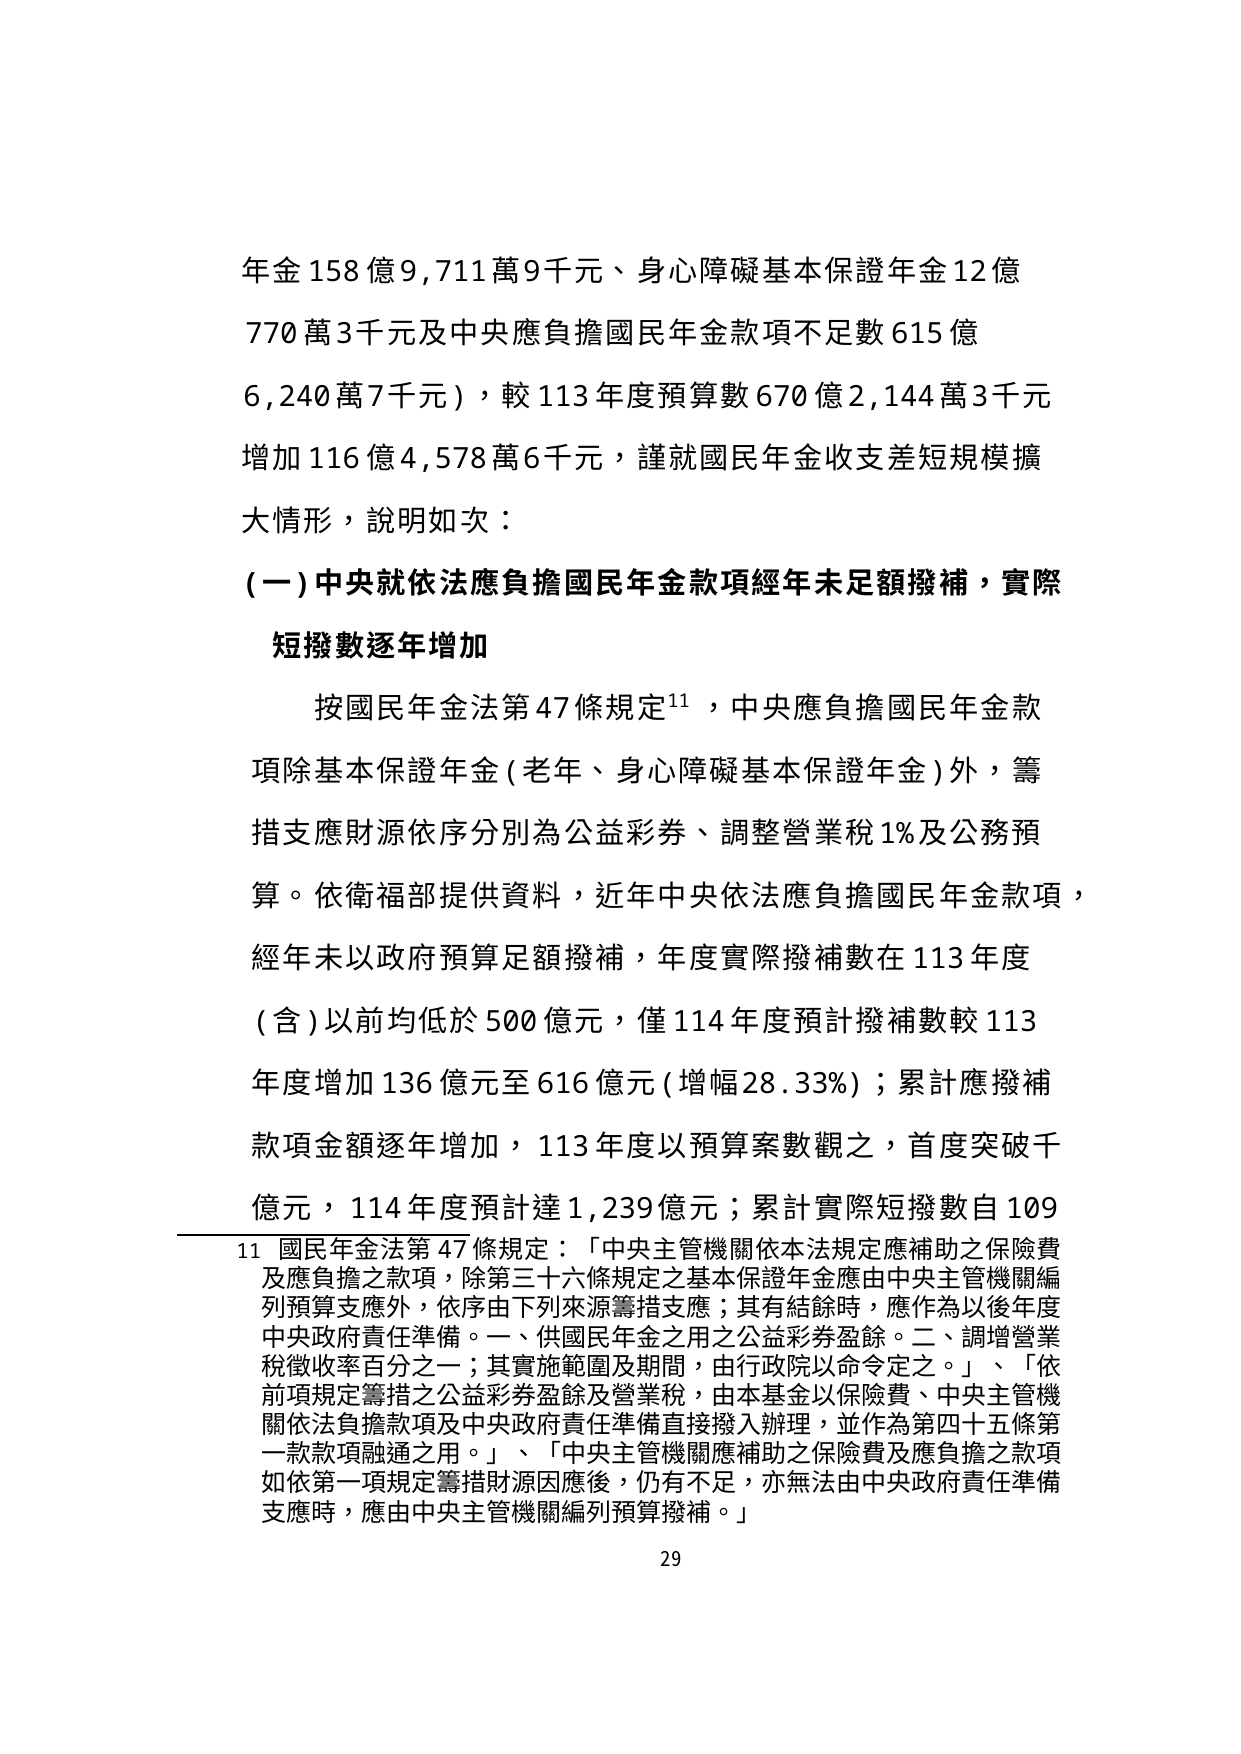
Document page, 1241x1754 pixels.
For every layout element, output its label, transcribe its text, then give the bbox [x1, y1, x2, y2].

text 按國民年金法第47條規定，中央應負擔國民年金款項除基本保證年金(老年、身心障礙基本保證年金)外，籌措支應財源依序分別為公益彩券、調整營業稅1%及公務預算。依衛福部提供資料，近年中央依法應負擔國民年金款項，經年未以政府預算足額撥補，年度實際撥補數在113年度(含)以前均低於500億元，僅114年度預計撥補數較113年度增加136億元至616億元(增幅28.33%)；累計應撥補款項金額逐年增加，113年度以預算案數觀之，首度突破千億元，114年度預計達1,239億元；累計實際短撥數自109年度之422億元略增至112年度之431億元，113、114年度分別預計上升至557億元、623億元，呈增加趨勢；至於居中央應負擔國民年金款項財源第一順位之公益彩券分配收入，近年大抵維持約百餘億元(詳表1)，相較於以政府預算撥補之累計實際短撥數尚有相當落差。對此，衛福部表示，為解決國民年金款項財源不足問題，該部曾多次函請行政院依法調增營業稅1%或編列足額公務預算，惟行政院僅請該部配合當時國家年金改革委員會有關國民年金制度改革共識及推動進程通盤檢討辦理；至於籌措財源方面，行政院並未同意運用營業稅(依國民年金法第47條第1項規定，行政院就營業稅調增事宜，應以命令訂定實施範圍及期間)，於國民年金制度完成改革前，公務預算仍維持現行於次一年度編列撥補之模式。 [250, 665, 1063, 1227]
text 國民年金法第47條規定：「中央主管機關依本法規定應補助之保險費及應負擔之款項，除第三十六條規定之基本保證年金應由中央主管機關編列預算支應外，依序由下列來源籌措支應；其有結餘時，應作為以後年度中央政府責任準備。一、供國民年金之用之公益彩券盈餘。二、調增營業稅徵收率百分之一；其實施範圍及期間，由行政院以命令定之。」、「依前項規定籌措之公益彩券盈餘及營業稅，由本基金以保險費、中央主管機關依法負擔款項及中央政府責任準備直接撥入辦理，並作為第四十五條第一款款項融通之用。」、「中央主管機關應補助之保險費及應負擔之款項，如依第一項規定籌措財源因應後，仍有不足，亦無法由中央政府責任準備支應時，應由中央主管機關編列預算撥補。」 [236, 1235, 1063, 1527]
text 年金158億9,711萬9千元、身心障礙基本保證年金12億770萬3千元及中央應負擔國民年金款項不足數615億6,240萬7千元)，較113年度預算數670億2,144萬3千元增加116億4,578萬6千元，謹就國民年金收支差短規模擴大情形，說明如次： [236, 227, 1063, 540]
text (一)中央就依法應負擔國民年金款項經年未足額撥補，實際短撥數逐年增加 [236, 540, 1063, 665]
